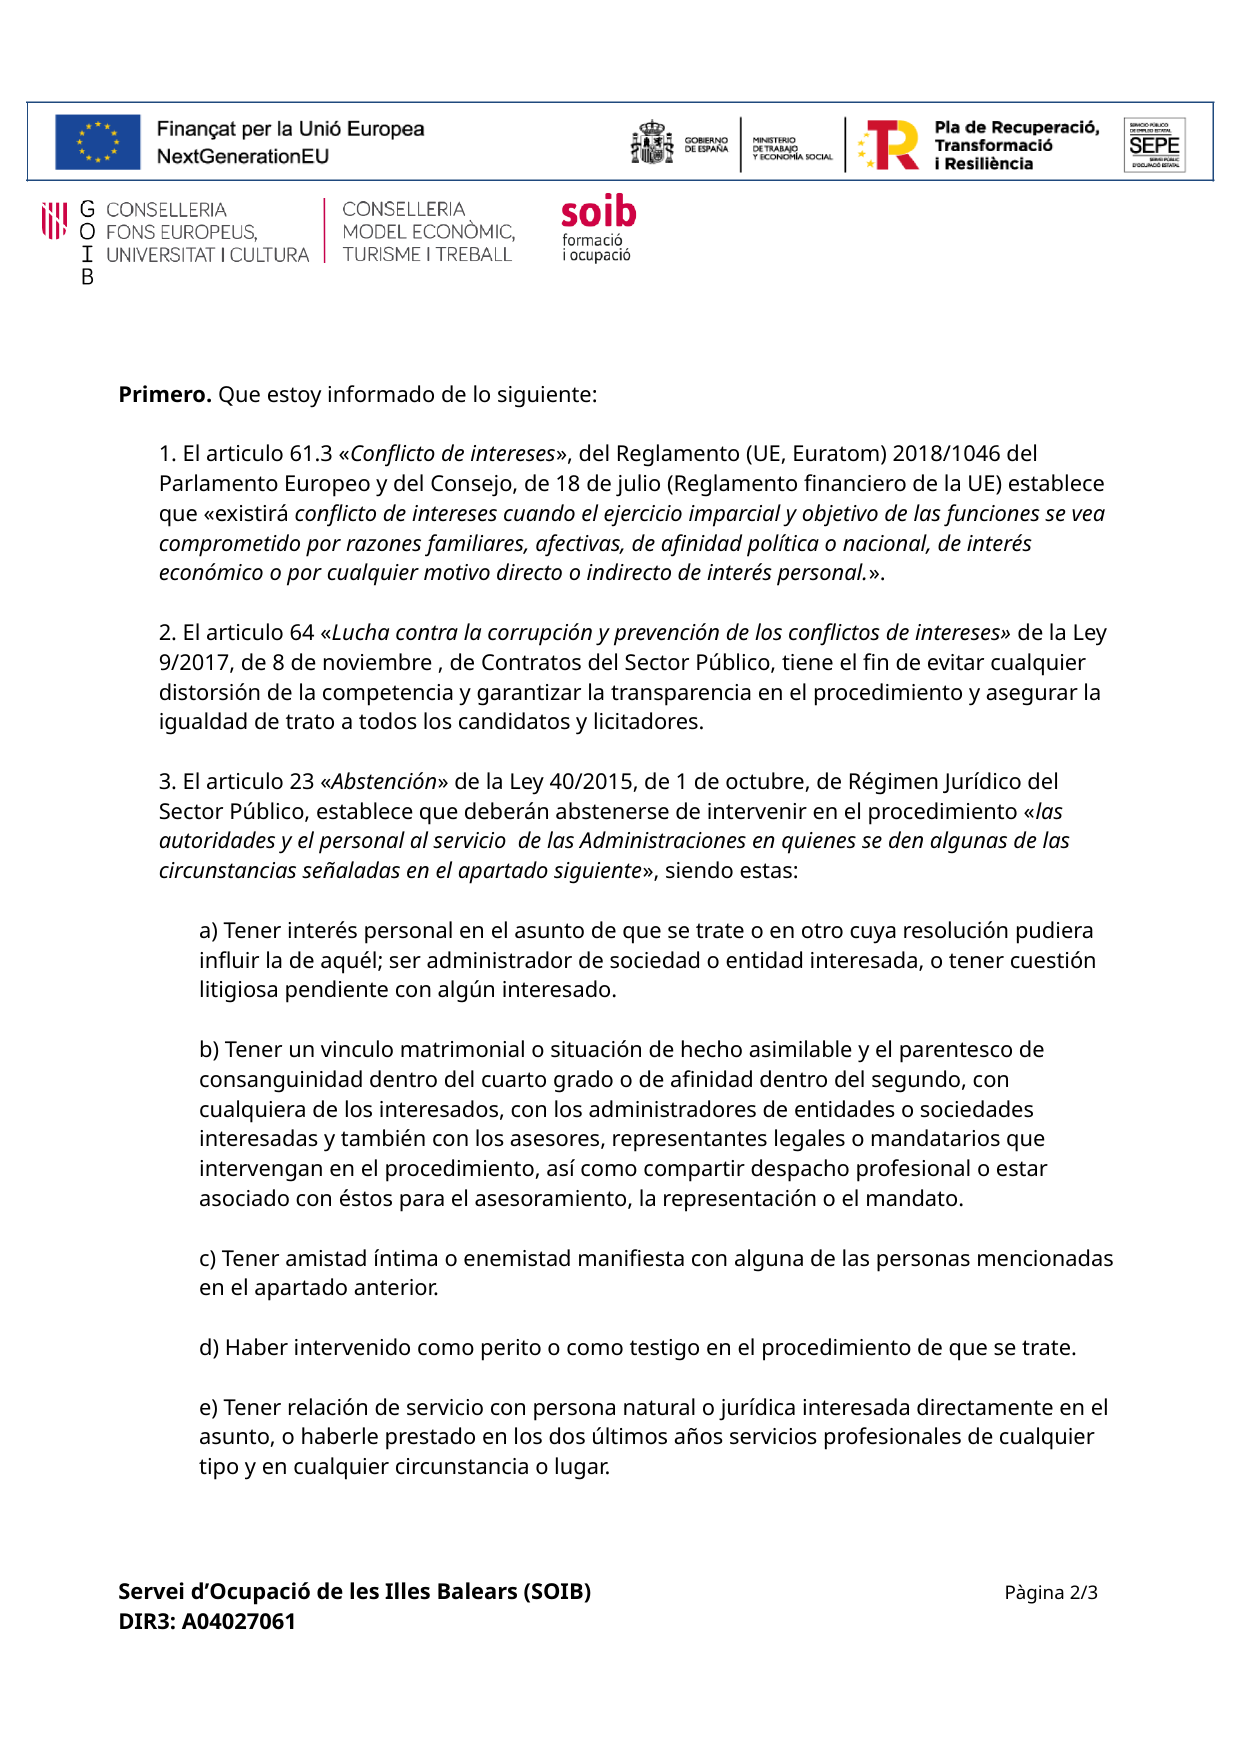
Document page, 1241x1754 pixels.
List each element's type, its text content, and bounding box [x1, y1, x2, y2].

text 2. El articulo 64 «Lucha contra la corrupción y prevención de los conflictos de intereses» de la Ley 9/2017, de 8 de noviembre , de Contratos del Sector Público, tiene el fin de evitar cualquier distorsión de la competencia y garantizar la transparencia en el procedimiento y asegurar la igualdad de trato a todos los candidatos y licitadores. [158, 617, 1122, 736]
text e) Tener relación de servicio con persona natural o jurídica interesada directamente en el asunto, o haberle prestado en los dos últimos años servicios profesionales de cualquier tipo y en cualquier circunstancia o lugar. [199, 1392, 1122, 1481]
text 3. El articulo 23 «Abstención» de la Ley 40/2015, de 1 de octubre, de Régimen Jurídico del Sector Público, establece que deberán abstenerse de intervenir en el procedimiento «las autoridades y el personal al servicio de las Administraciones en quienes se den algunas de las circunstancias señaladas en el apartado siguiente», siendo estas: [158, 766, 1122, 885]
text 1. El articulo 61.3 «Conflicto de intereses», del Reglamento (UE, Euratom) 2018/1046 del Parlamento Europeo y del Consejo, de 18 de julio (Reglamento financiero de la UE) establece que «existirá conflicto de intereses cuando el ejercicio imparcial y objetivo de las funciones se vea comprometido por razones familiares, afectivas, de afinidad política o nacional, de interés económico o por cualquier motivo directo o indirecto de interés personal.». [158, 438, 1122, 587]
text b) Tener un vinculo matrimonial o situación de hecho asimilable y el parentesco de consanguinidad dentro del cuarto grado o de afinidad dentro del segundo, con cualquiera de los interesados, con los administradores de entidades o sociedades interesadas y también con los asesores, representantes legales o mandatarios que intervengan en el procedimiento, así como compartir despacho profesional o estar asociado con éstos para el asesoramiento, la representación o el mandato. [199, 1034, 1122, 1213]
text Primero. Que estoy informado de lo siguiente: [118, 379, 1122, 408]
picture [12, 78, 1222, 221]
text c) Tener amistad íntima o enemistad manifiesta con alguna de las personas mencionadas en el apartado anterior. [199, 1243, 1122, 1302]
text a) Tener interés personal en el asunto de que se trate o en otro cuya resolución pudiera influir la de aquél; ser administrador de sociedad o entidad interesada, o tener cuestión litigiosa pendiente con algún interesado. [199, 915, 1122, 1004]
text d) Haber intervenido como perito o como testigo en el procedimiento de que se trate. [199, 1332, 1122, 1362]
